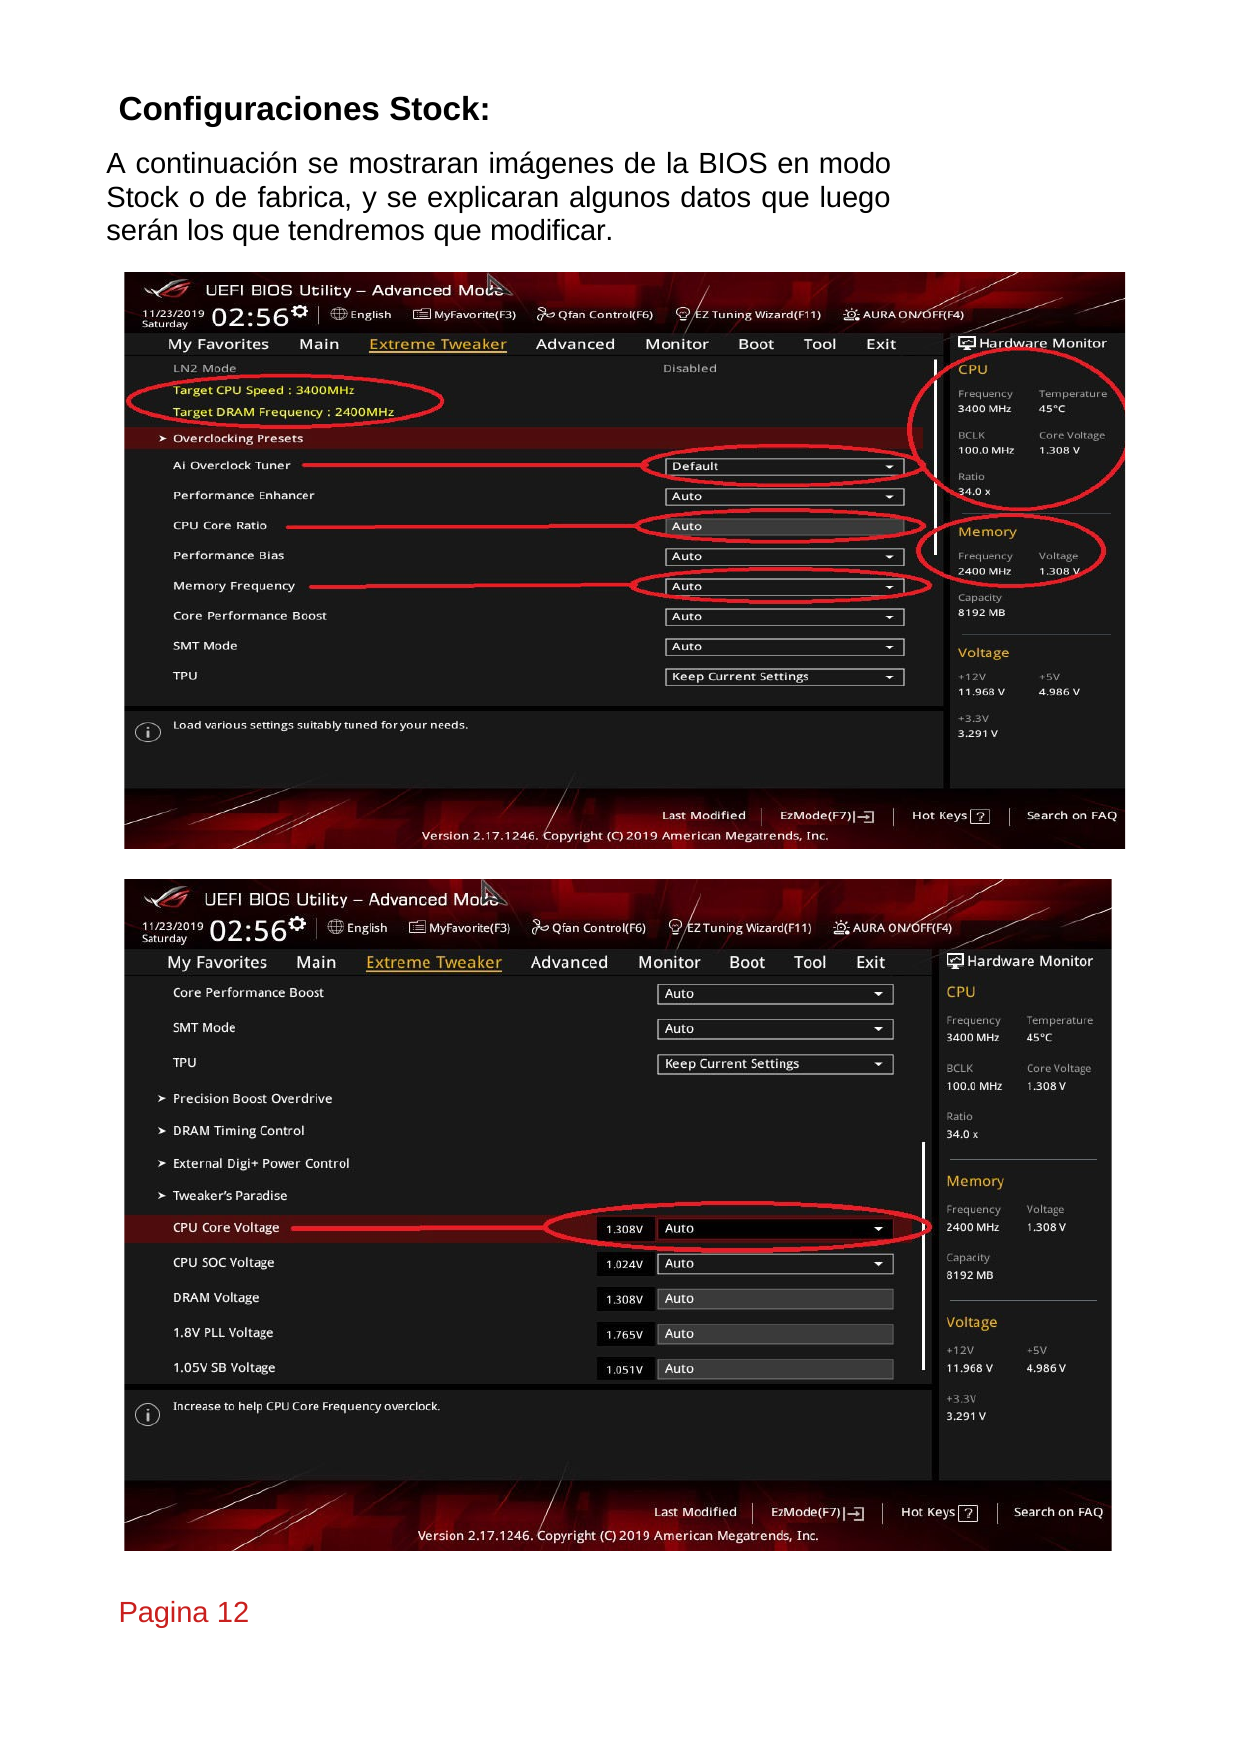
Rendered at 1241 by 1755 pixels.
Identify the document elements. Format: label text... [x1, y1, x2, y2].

picture [124, 272, 1126, 849]
text A continuación se mostraran imágenes de la BIOS en modo Stock o de fabrica, y se explicaran algunos datos que luego serán los que tendremos que modificar. [106, 146, 891, 247]
subtitle Configuraciones Stock: [118, 89, 1141, 127]
picture [124, 879, 1112, 1551]
